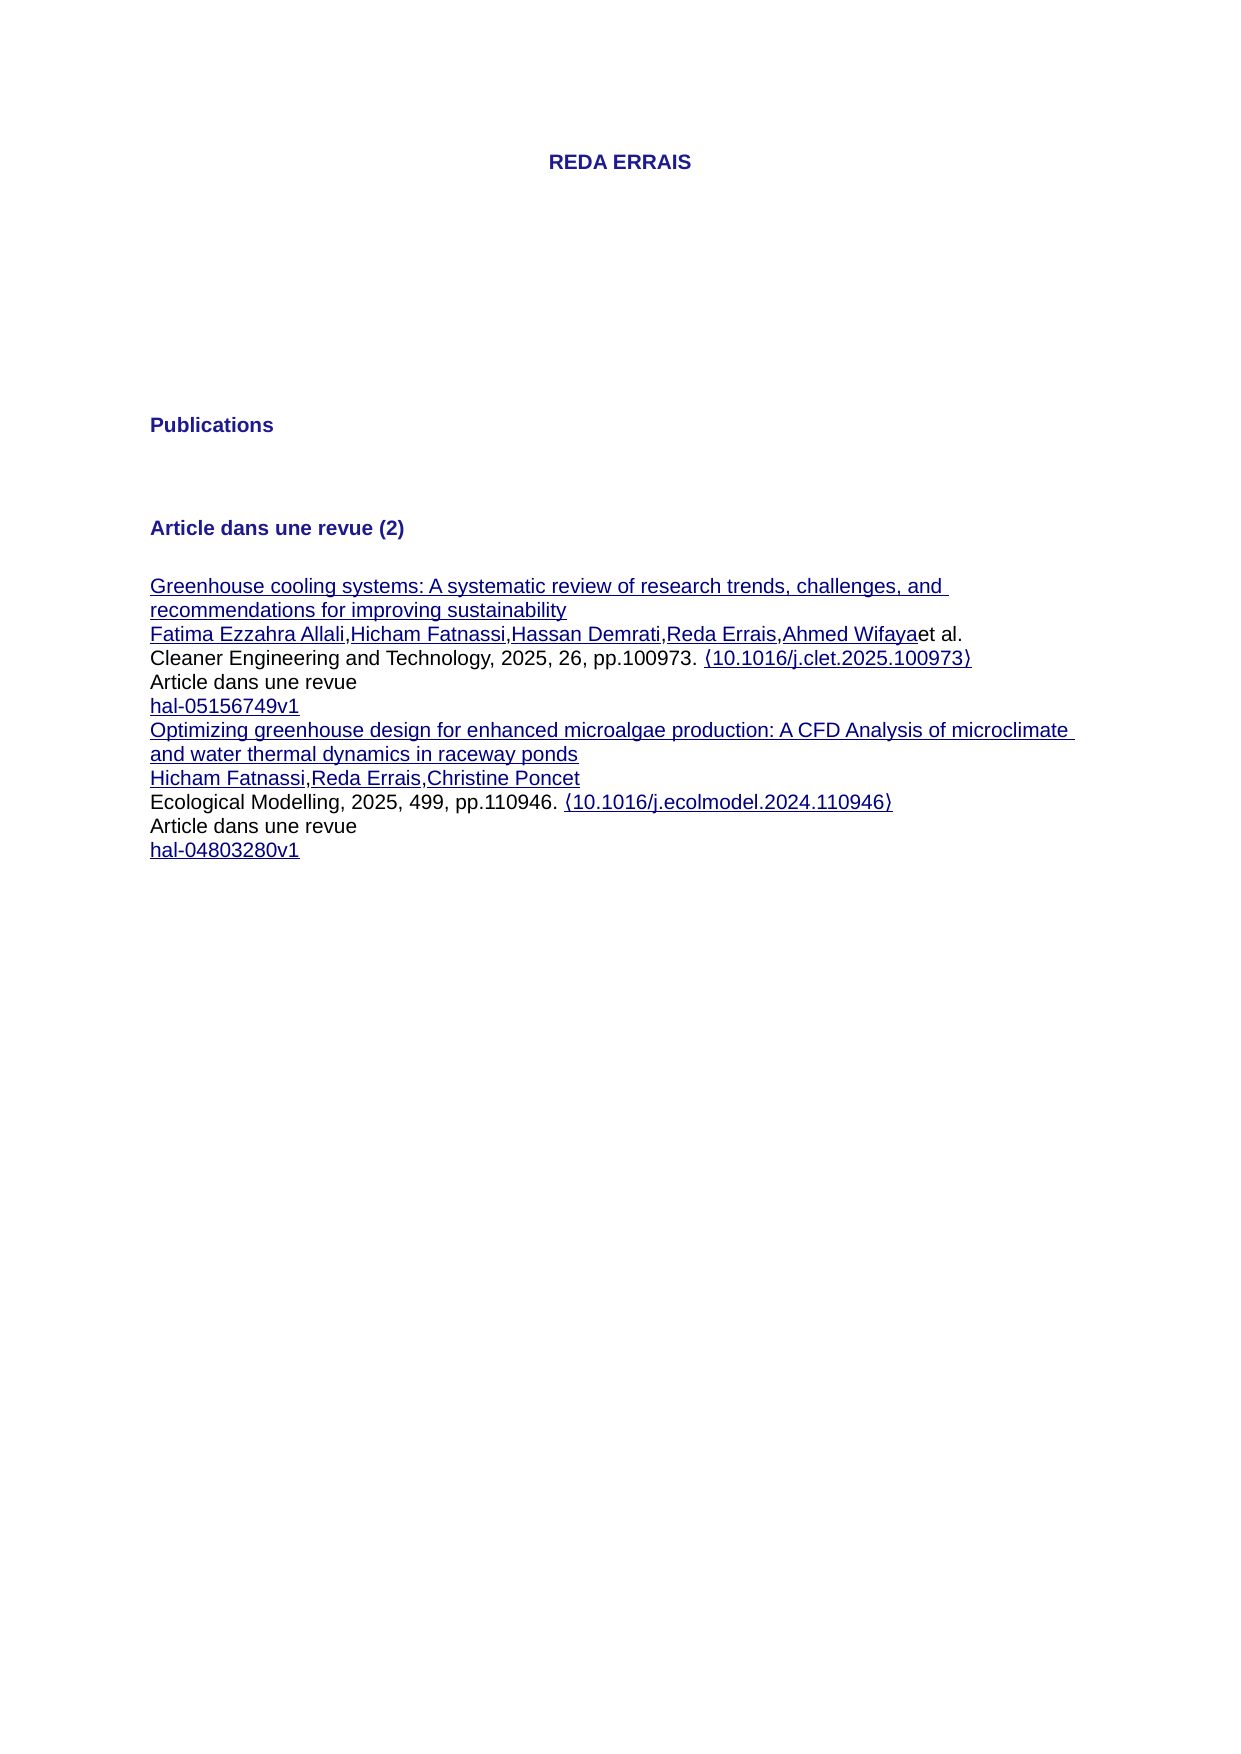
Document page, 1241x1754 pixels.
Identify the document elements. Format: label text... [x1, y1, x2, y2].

subtitle Article dans une revue (2) [150, 516, 1090, 539]
table_header Greenhouse cooling systems: A systematic review of research trends, challenges, and recommendations for improving sustainability Fatima Ezzahra Allali,Hicham Fatnassi,Hassan Demrati,Reda Errais,Ahmed Wifayaet al. Cleaner Engineering and Technology, 2025, 26, pp.100973. ⟨10.1016/j.clet.2025.100973⟩ Article dans une revue hal-05156749v1 [150, 574, 1090, 718]
subtitle REDA ERRAIS [150, 150, 1090, 174]
subtitle Publications [150, 412, 1090, 436]
table_cell Optimizing greenhouse design for enhanced microalgae production: A CFD Analysis of microclimate and water thermal dynamics in raceway ponds Hicham Fatnassi,Reda Errais,Christine Poncet Ecological Modelling, 2025, 499, pp.110946. ⟨10.1016/j.ecolmodel.2024.110946⟩ Article dans une revue hal-04803280v1 [150, 718, 1090, 861]
